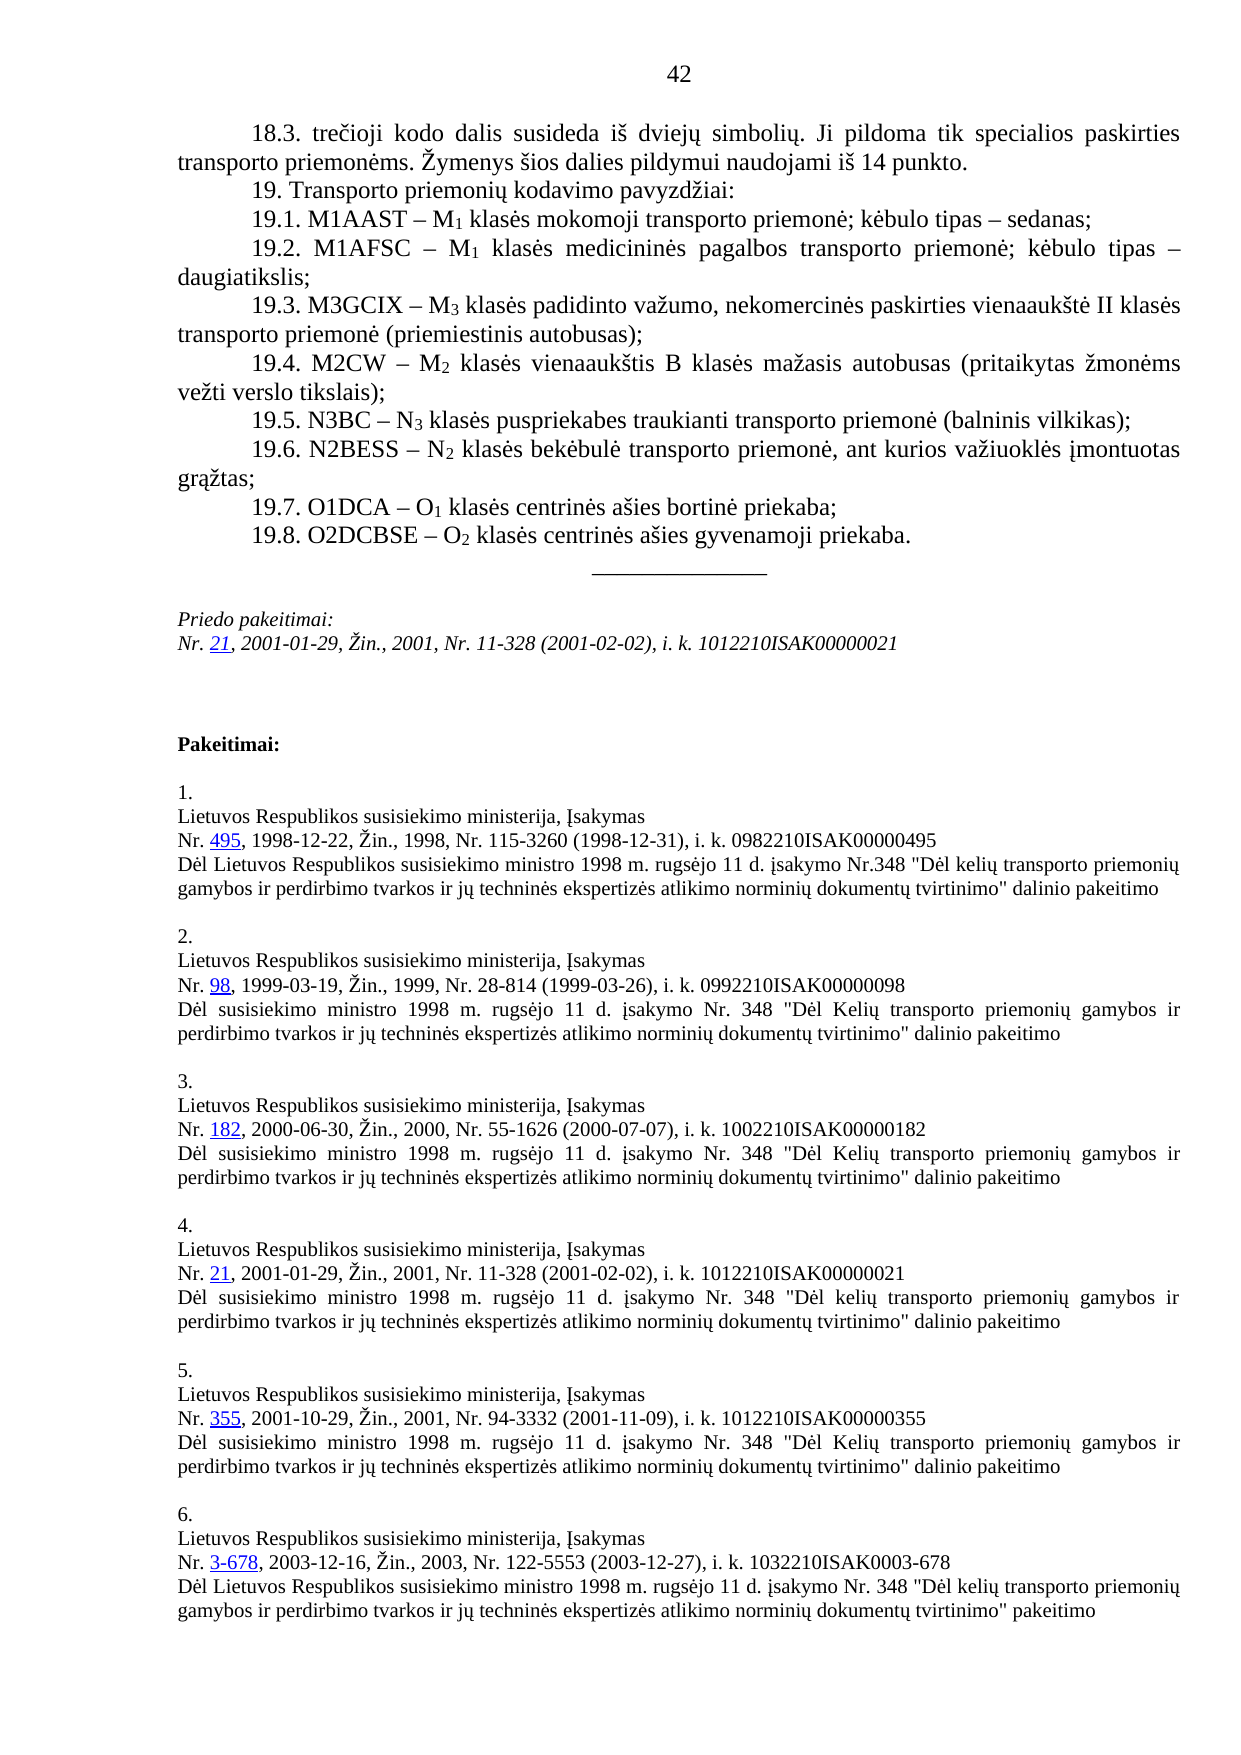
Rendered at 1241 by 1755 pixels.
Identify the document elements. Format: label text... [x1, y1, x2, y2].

text Nr. 3-678, 2003-12-16, Žin., 2003, Nr. 122-5553 (2003-12-27), i. k. 1032210ISAK0003-678 [177, 1550, 1181, 1574]
text Dėl Lietuvos Respublikos susisiekimo ministro 1998 m. rugsėjo 11 d. įsakymo Nr. 348 "Dėl kelių transporto priemonių gamybos ir perdirbimo tvarkos ir jų techninės ekspertizės atlikimo norminių dokumentų tvirtinimo" pakeitimo [177, 1574, 1181, 1622]
text 18.3. trečioji kodo dalis susideda iš dviejų simbolių. Ji pildoma tik specialios paskirties transporto priemonėms. Žymenys šios dalies pildymui naudojami iš 14 punkto. [177, 118, 1181, 176]
text 6. [177, 1502, 1181, 1526]
text Nr. 21, 2001-01-29, Žin., 2001, Nr. 11-328 (2001-02-02), i. k. 1012210ISAK00000021 [177, 1261, 1181, 1285]
text 19.1. M1AAST – M1 klasės mokomoji transporto priemonė; kėbulo tipas – sedanas; [177, 204, 1181, 233]
text Nr. 495, 1998-12-22, Žin., 1998, Nr. 115-3260 (1998-12-31), i. k. 0982210ISAK00000495 [177, 828, 1181, 852]
text 19.7. O1DCA – O1 klasės centrinės ašies bortinė priekaba; [177, 492, 1181, 521]
text 2. [177, 924, 1181, 948]
text Nr. 182, 2000-06-30, Žin., 2000, Nr. 55-1626 (2000-07-07), i. k. 1002210ISAK00000182 [177, 1117, 1181, 1141]
text Lietuvos Respublikos susisiekimo ministerija, Įsakymas [177, 1093, 1181, 1117]
text Lietuvos Respublikos susisiekimo ministerija, Įsakymas [177, 804, 1181, 828]
text 5. [177, 1357, 1181, 1382]
text 1. [177, 780, 1181, 804]
text Dėl susisiekimo ministro 1998 m. rugsėjo 11 d. įsakymo Nr. 348 "Dėl kelių transporto priemonių gamybos ir perdirbimo tvarkos ir jų techninės ekspertizės atlikimo norminių dokumentų tvirtinimo" dalinio pakeitimo [177, 1285, 1181, 1333]
text 19.3. M3GCIX – M3 klasės padidinto važumo, nekomercinės paskirties vienaaukštė II klasės transporto priemonė (priemiestinis autobusas); [177, 291, 1181, 348]
text Pakeitimai: [177, 732, 1181, 756]
text Dėl susisiekimo ministro 1998 m. rugsėjo 11 d. įsakymo Nr. 348 "Dėl Kelių transporto priemonių gamybos ir perdirbimo tvarkos ir jų techninės ekspertizės atlikimo norminių dokumentų tvirtinimo" dalinio pakeitimo [177, 997, 1181, 1045]
text Dėl susisiekimo ministro 1998 m. rugsėjo 11 d. įsakymo Nr. 348 "Dėl Kelių transporto priemonių gamybos ir perdirbimo tvarkos ir jų techninės ekspertizės atlikimo norminių dokumentų tvirtinimo" dalinio pakeitimo [177, 1430, 1181, 1478]
text Lietuvos Respublikos susisiekimo ministerija, Įsakymas [177, 1382, 1181, 1406]
text 19. Transporto priemonių kodavimo pavyzdžiai: [177, 176, 1181, 204]
text Dėl Lietuvos Respublikos susisiekimo ministro 1998 m. rugsėjo 11 d. įsakymo Nr.348 "Dėl kelių transporto priemonių gamybos ir perdirbimo tvarkos ir jų techninės ekspertizės atlikimo norminių dokumentų tvirtinimo" dalinio pakeitimo [177, 852, 1181, 900]
text Lietuvos Respublikos susisiekimo ministerija, Įsakymas [177, 948, 1181, 972]
text 19.4. M2CW – M2 klasės vienaaukštis B klasės mažasis autobusas (pritaikytas žmonėms vežti verslo tikslais); [177, 348, 1181, 406]
text 3. [177, 1069, 1181, 1093]
text 19.2. M1AFSC – M1 klasės medicininės pagalbos transporto priemonė; kėbulo tipas – daugiatikslis; [177, 233, 1181, 291]
text Lietuvos Respublikos susisiekimo ministerija, Įsakymas [177, 1526, 1181, 1550]
text Nr. 21, 2001-01-29, Žin., 2001, Nr. 11-328 (2001-02-02), i. k. 1012210ISAK00000021 [177, 631, 1181, 655]
text Dėl susisiekimo ministro 1998 m. rugsėjo 11 d. įsakymo Nr. 348 "Dėl Kelių transporto priemonių gamybos ir perdirbimo tvarkos ir jų techninės ekspertizės atlikimo norminių dokumentų tvirtinimo" dalinio pakeitimo [177, 1141, 1181, 1189]
text Nr. 355, 2001-10-29, Žin., 2001, Nr. 94-3332 (2001-11-09), i. k. 1012210ISAK00000355 [177, 1406, 1181, 1430]
text 19.8. O2DCBSE – O2 klasės centrinės ašies gyvenamoji priekaba. [177, 521, 1181, 549]
text 19.5. N3BC – N3 klasės puspriekabes traukianti transporto priemonė (balninis vilkikas); [177, 406, 1181, 434]
text Priedo pakeitimai: [177, 607, 1181, 631]
text 19.6. N2BESS – N2 klasės bekėbulė transporto priemonė, ant kurios važiuoklės įmontuotas grąžtas; [177, 434, 1181, 492]
text ______________ [177, 549, 1181, 578]
text Nr. 98, 1999-03-19, Žin., 1999, Nr. 28-814 (1999-03-26), i. k. 0992210ISAK00000098 [177, 972, 1181, 997]
text Lietuvos Respublikos susisiekimo ministerija, Įsakymas [177, 1237, 1181, 1261]
text 4. [177, 1213, 1181, 1237]
